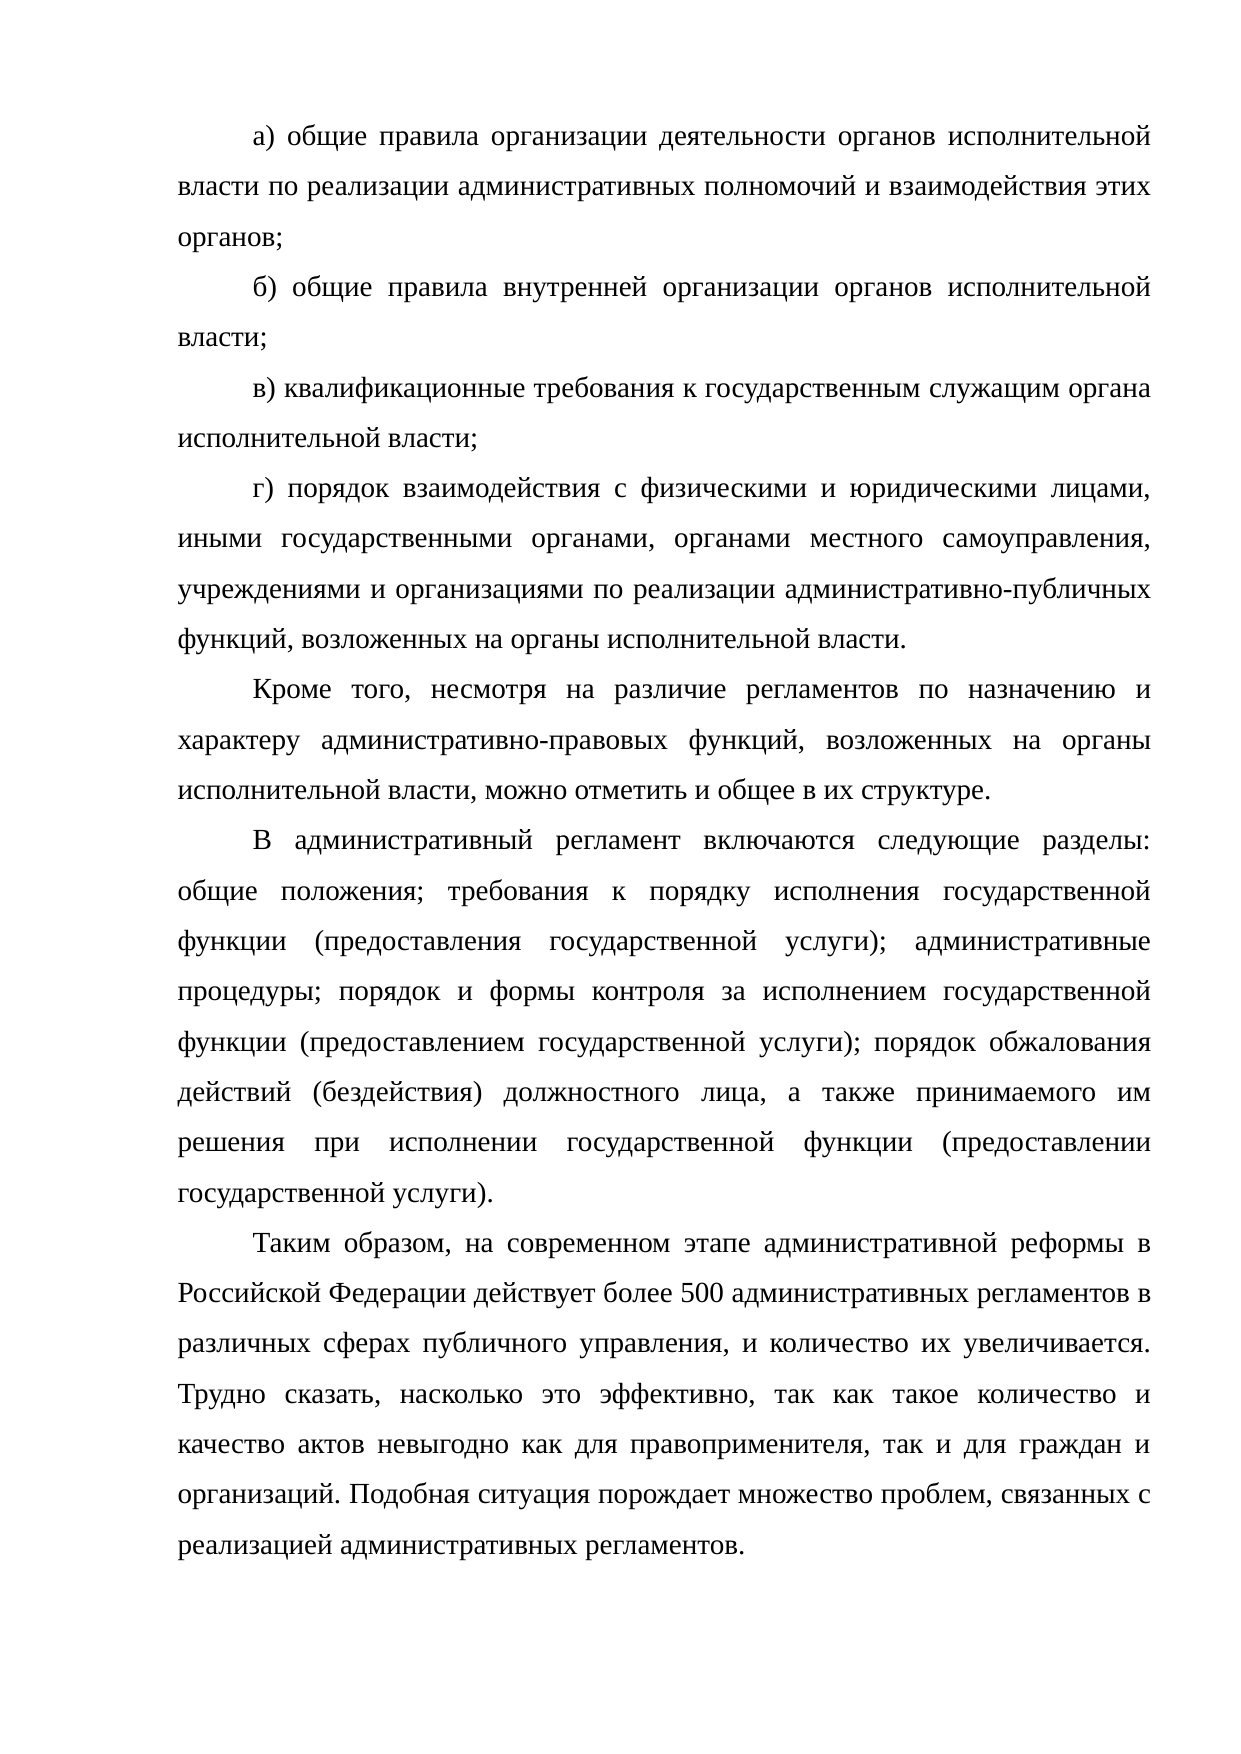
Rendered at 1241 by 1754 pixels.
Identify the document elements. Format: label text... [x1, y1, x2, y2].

text а) общие правила организации деятельности органов исполнительной власти по реализации административных полномочий и взаимодействия этих органов; [177, 118, 1152, 252]
text Таким образом, на современном этапе административной реформы в Российской Федерации действует более 500 административных регламентов в различных сферах публичного управления, и количество их увеличивается. Трудно сказать, насколько это эффективно, так как такое количество и качество актов невыгодно как для правоприменителя, так и для граждан и организаций. Подобная ситуация порождает множество проблем, связанных с реализацией административных регламентов. [177, 1225, 1152, 1560]
text б) общие правила внутренней организации органов исполнительной власти; [177, 269, 1152, 353]
text Кроме того, несмотря на различие регламентов по назначению и характеру административно-правовых функций, возложенных на органы исполнительной власти, можно отметить и общее в их структуре. [177, 672, 1152, 806]
text г) порядок взаимодействия с физическими и юридическими лицами, иными государственными органами, органами местного самоуправления, учреждениями и организациями по реализации административно-публичных функций, возложенных на органы исполнительной власти. [177, 470, 1152, 655]
text в) квалификационные требования к государственным служащим органа исполнительной власти; [177, 370, 1152, 453]
text В административный регламент включаются следующие разделы: общие положения; требования к порядку исполнения государственной функции (предоставления государственной услуги); административные процедуры; порядок и формы контроля за исполнением государственной функции (предоставлением государственной услуги); порядок обжалования действий (бездействия) должностного лица, а также принимаемого им решения при исполнении государственной функции (предоставлении государственной услуги). [177, 822, 1152, 1208]
